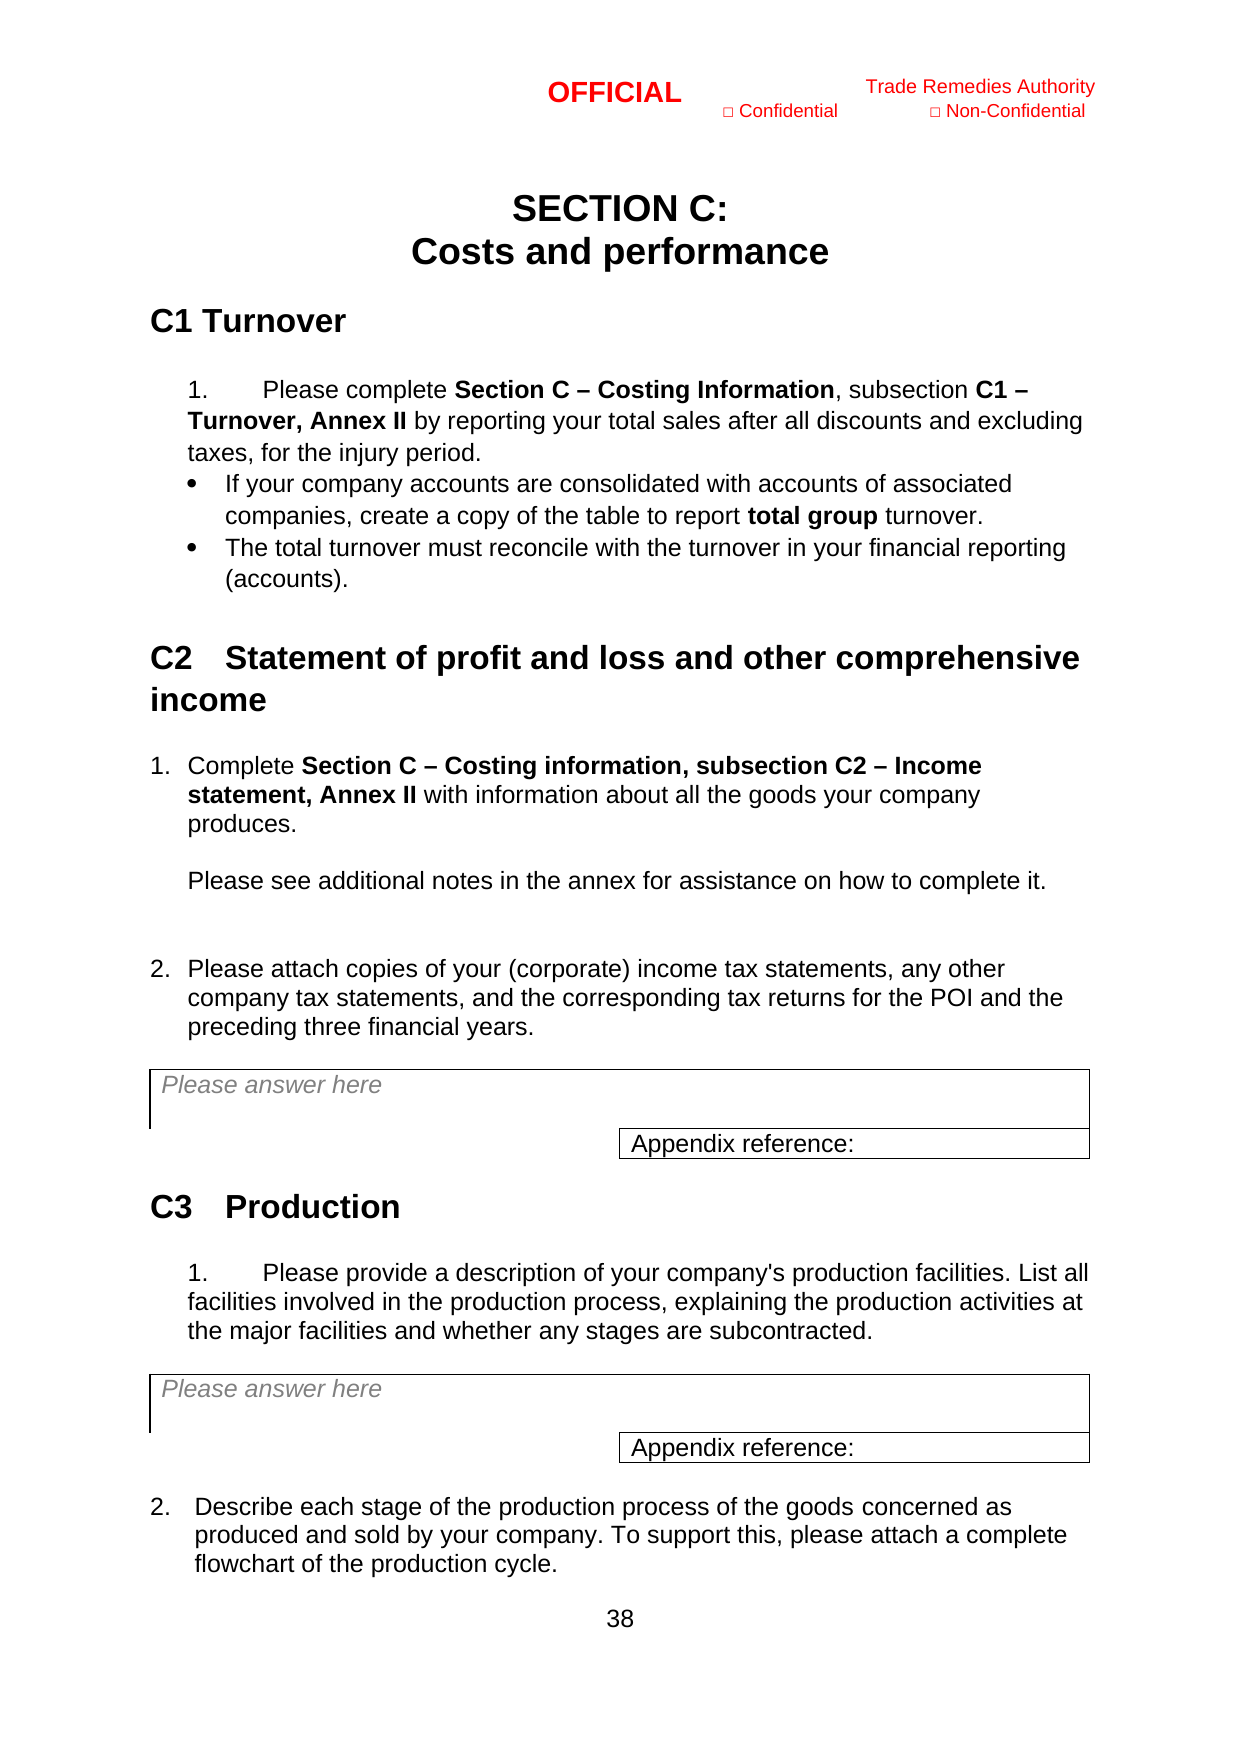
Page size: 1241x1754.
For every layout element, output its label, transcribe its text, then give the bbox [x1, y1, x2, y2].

subtitle C3 Production [150, 1187, 1090, 1226]
list Please provide a description of your company's production facilities. List all facilities involved in the production process, explaining the production activities at the major facilities and whether any stages are subcontracted. [187, 1258, 1090, 1345]
table_cell Appendix reference: [620, 1433, 1089, 1462]
table_header Please answer here [151, 1375, 1089, 1432]
list Complete Section C – Costing information, subsection C2 – Income statement, Annex II with information about all the goods your company produces. [150, 751, 1090, 837]
subtitle SECTION C: Costs and performance [150, 186, 1090, 272]
list The total turnover must reconcile with the turnover in your financial reporting (accounts). [187, 533, 1090, 593]
list If your company accounts are consolidated with accounts of associated companies, create a copy of the table to report total group turnover. [187, 469, 1090, 530]
list Please complete Section C – Costing Information, subsection C1 – Turnover, Annex II by reporting your total sales after all discounts and excluding taxes, for the injury period. [187, 375, 1090, 467]
table_cell [150, 1433, 619, 1462]
list Please see additional notes in the annex for assistance on how to complete it. [187, 866, 1090, 895]
subtitle C1 Turnover [150, 301, 1090, 339]
list Describe each stage of the production process of the goods concerned as produced and sold by your company. To support this, please attach a complete flowchart of the production cycle. [150, 1492, 1090, 1578]
table_cell [150, 1129, 619, 1158]
table_header Please answer here [151, 1070, 1089, 1128]
list Please attach copies of your (corporate) income tax statements, any other company tax statements, and the corresponding tax returns for the POI and the preceding three financial years. [150, 954, 1090, 1041]
subtitle C2 Statement of profit and loss and other comprehensive income [150, 638, 1090, 719]
table_cell Appendix reference: [620, 1129, 1089, 1158]
